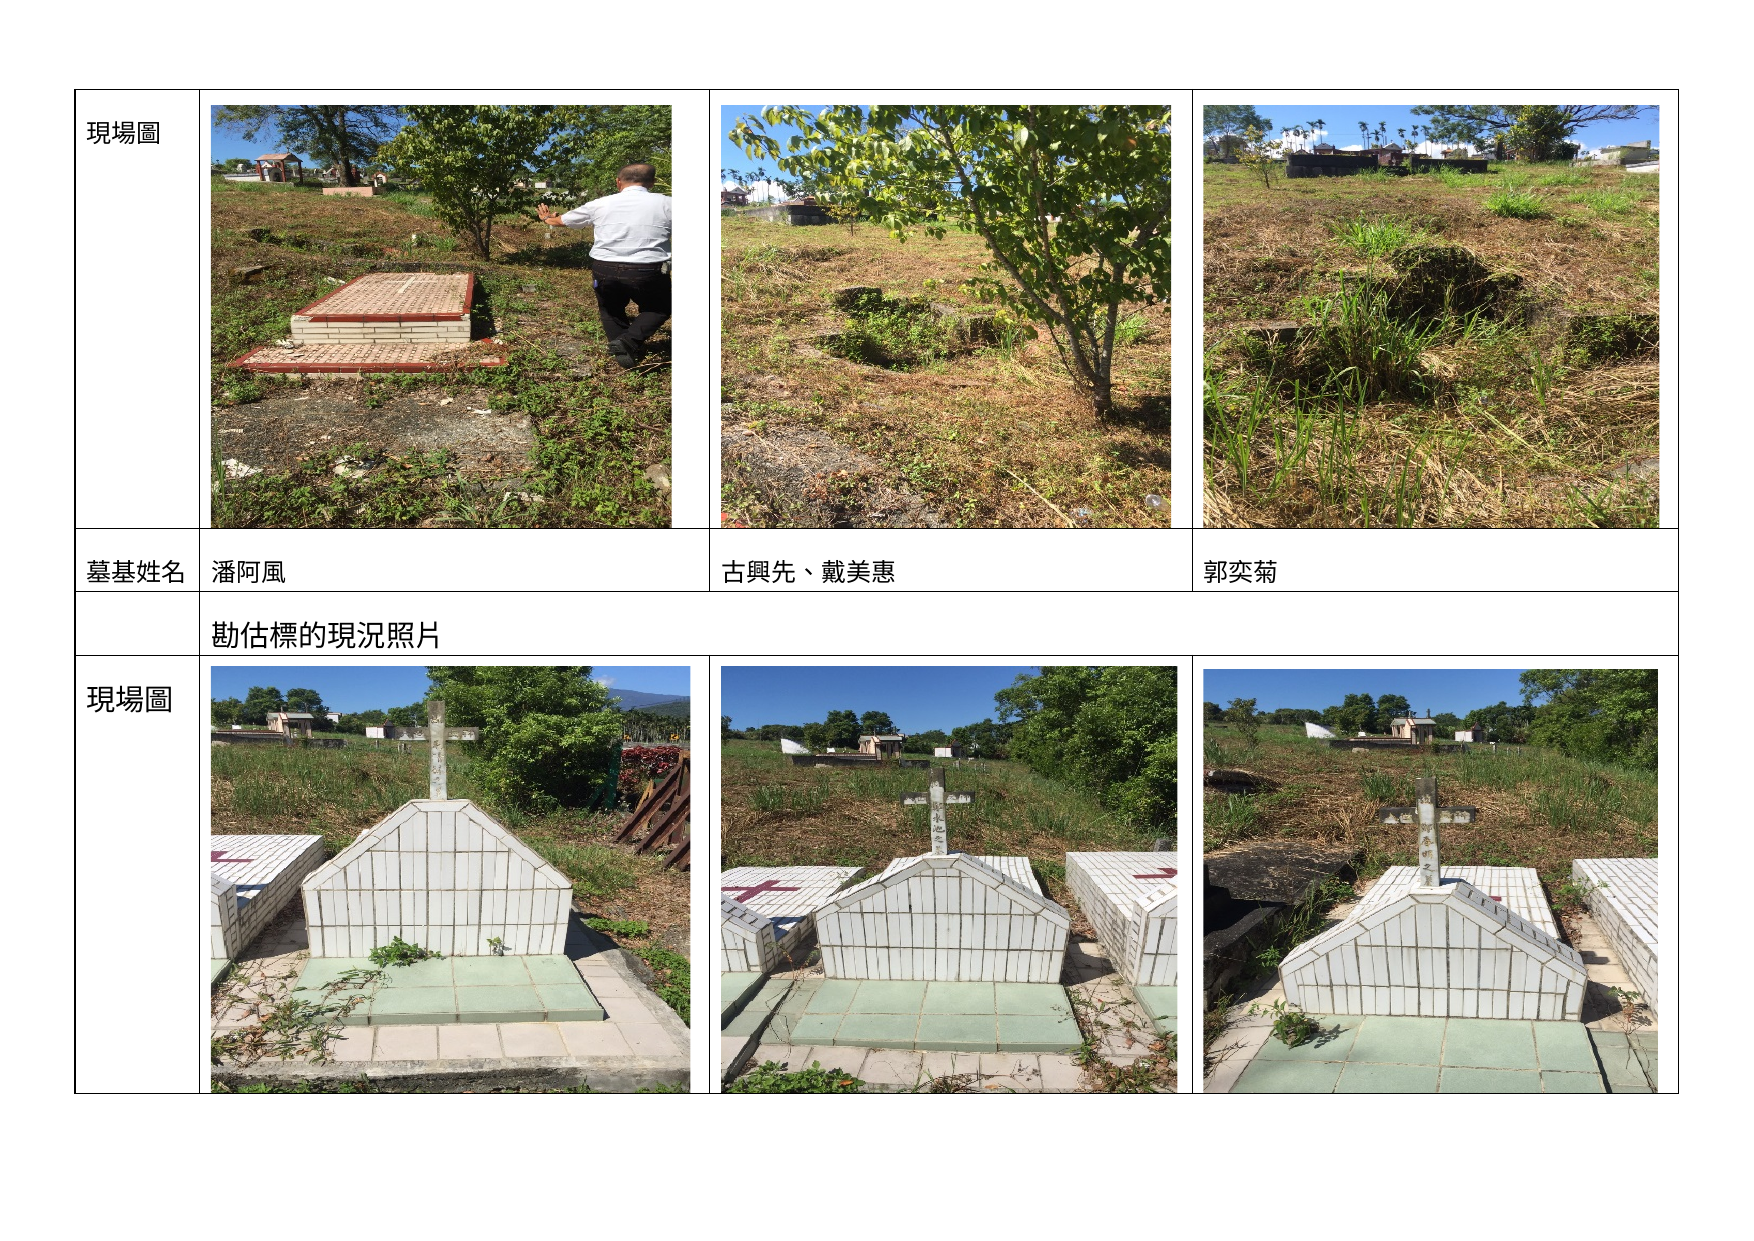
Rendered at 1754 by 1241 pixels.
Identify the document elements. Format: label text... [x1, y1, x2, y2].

table_cell 郭奕菊 [1193, 529, 1678, 591]
table_cell 潘阿風 [200, 529, 709, 591]
table_cell [710, 656, 1192, 1093]
table_cell [710, 90, 1192, 527]
table_cell 現場圖 [76, 656, 199, 1093]
table_cell 古興先、戴美惠 [710, 529, 1192, 591]
table_cell [200, 90, 709, 527]
table_cell 現場圖 [76, 90, 199, 527]
table_cell 勘估標的現況照片 [200, 592, 1678, 654]
table_cell [76, 592, 199, 654]
table_cell [200, 656, 709, 1093]
table_cell [1193, 90, 1678, 527]
table_cell [1193, 656, 1678, 1093]
table_cell 墓基姓名 [76, 529, 199, 591]
